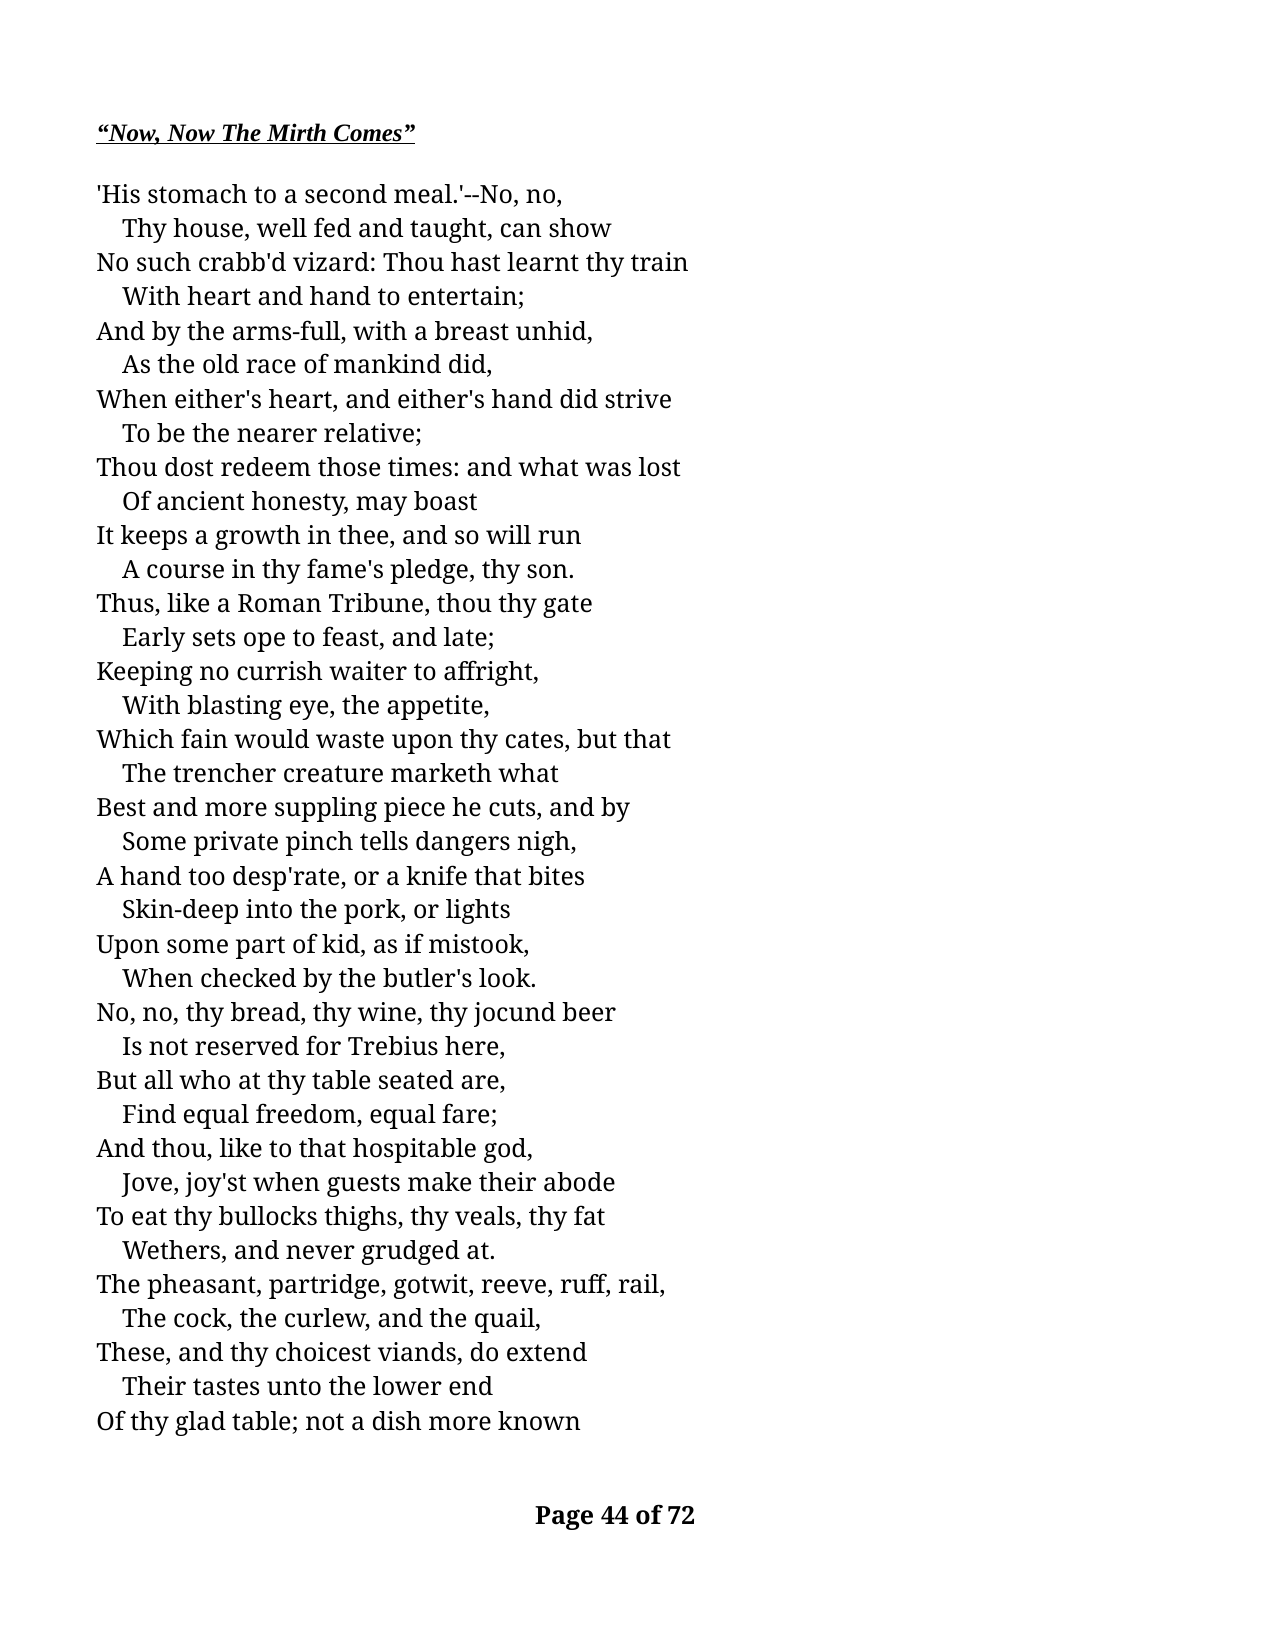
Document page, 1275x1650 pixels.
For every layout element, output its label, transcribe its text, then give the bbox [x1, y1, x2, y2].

text 'His stomach to a second meal.'--No, no, Thy house, well fed and taught, can show No such crabb'd vizard: Thou hast learnt thy train With heart and hand to entertain; And by the arms-full, with a breast unhid, As the old race of mankind did, When either's heart, and either's hand did strive To be the nearer relative; Thou dost redeem those times: and what was lost Of ancient honesty, may boast It keeps a growth in thee, and so will run A course in thy fame's pledge, thy son. Thus, like a Roman Tribune, thou thy gate Early sets ope to feast, and late; Keeping no currish waiter to affright, With blasting eye, the appetite, Which fain would waste upon thy cates, but that The trencher creature marketh what Best and more suppling piece he cuts, and by Some private pinch tells dangers nigh, A hand too desp'rate, or a knife that bites Skin-deep into the pork, or lights Upon some part of kid, as if mistook, When checked by the butler's look. No, no, thy bread, thy wine, thy jocund beer Is not reserved for Trebius here, But all who at thy table seated are, Find equal freedom, equal fare; And thou, like to that hospitable god, Jove, joy'st when guests make their abode To eat thy bullocks thighs, thy veals, thy fat Wethers, and never grudged at. The pheasant, partridge, gotwit, reeve, ruff, rail, The cock, the curlew, and the quail, These, and thy choicest viands, do extend Their tastes unto the lower end Of thy glad table; not a dish more known [96, 177, 1134, 1437]
